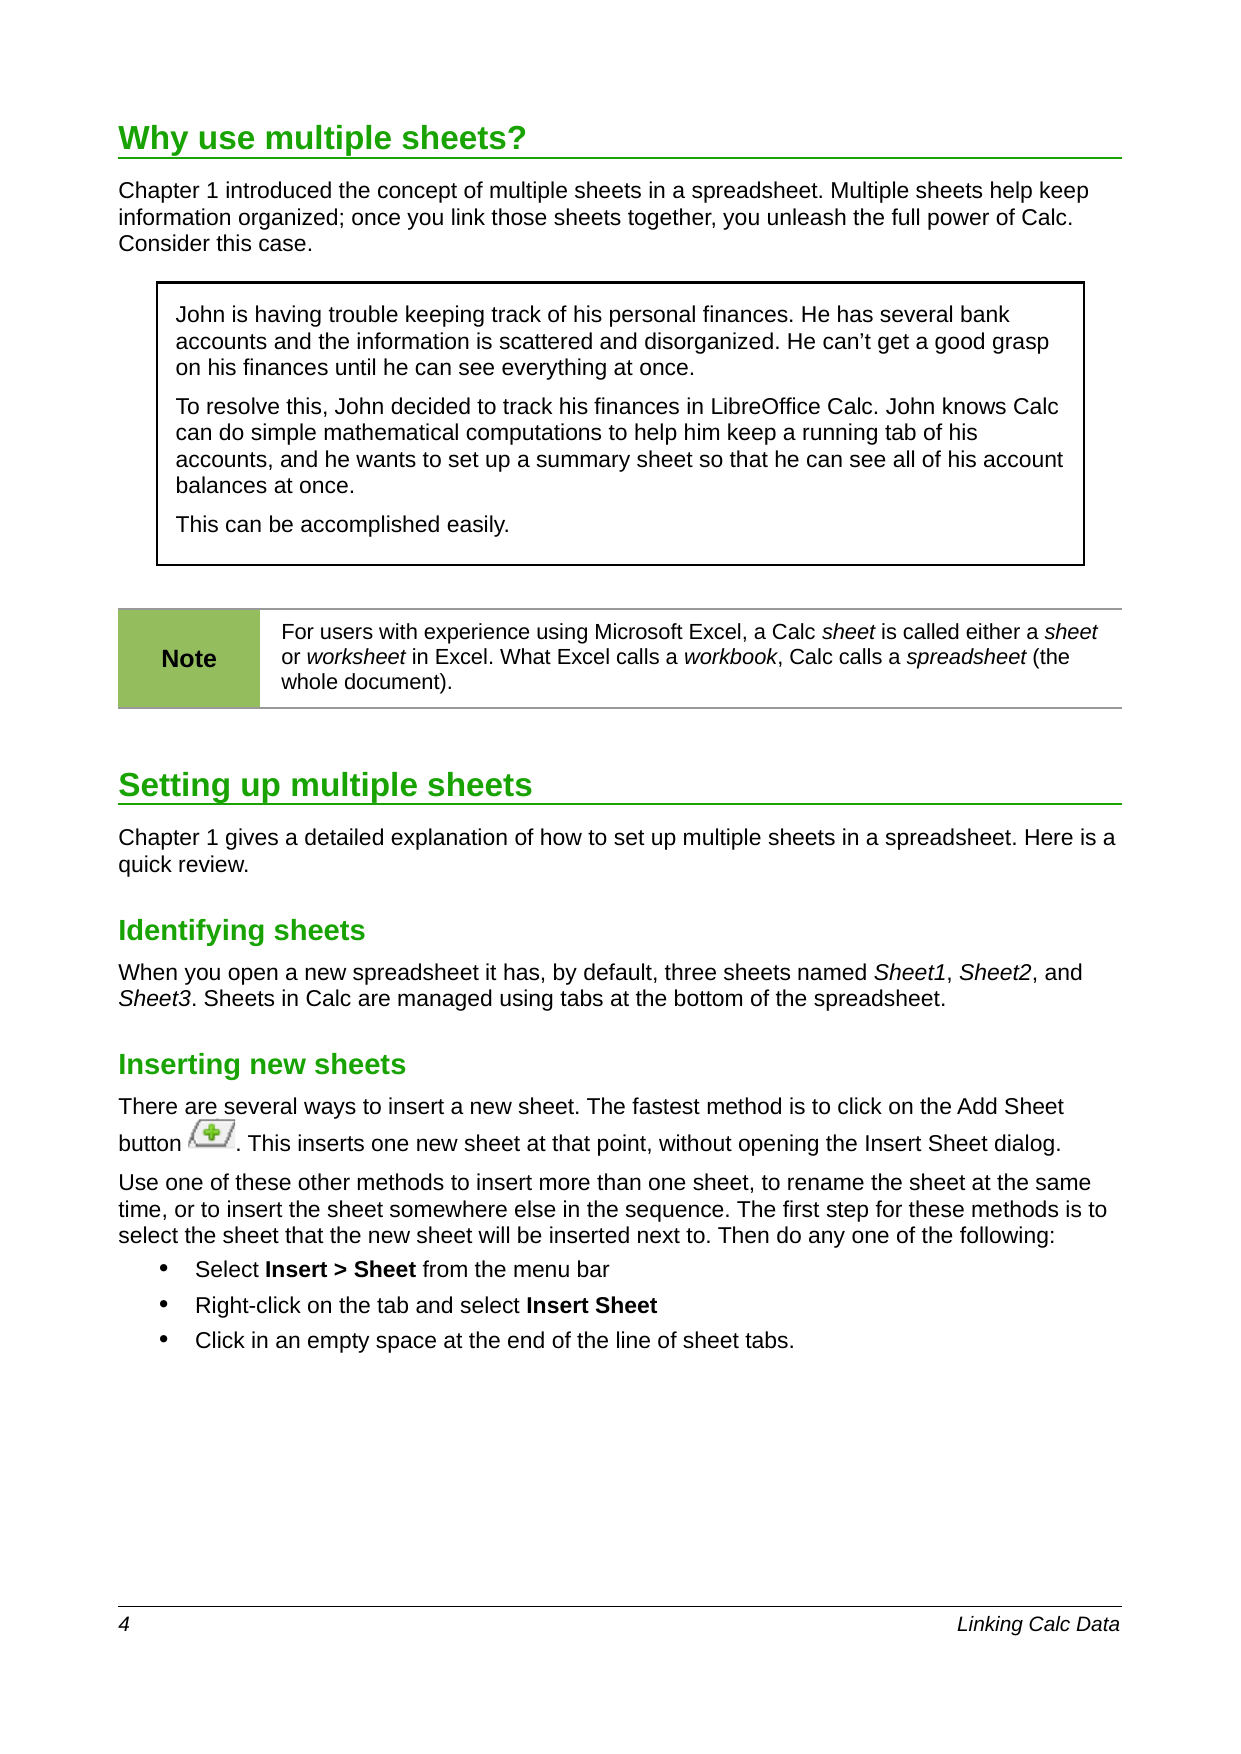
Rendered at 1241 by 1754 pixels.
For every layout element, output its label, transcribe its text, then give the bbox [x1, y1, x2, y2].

text John is having trouble keeping track of his personal finances. He has several bank accounts and the information is scattered and disorganized. He can’t get a good grasp on his finances until he can see everything at once. [175, 301, 1065, 380]
list Click in an empty space at the end of the line of sheet tabs. [156, 1326, 1122, 1355]
table_header For users with experience using Microsoft Excel, a Calc sheet is called either a sheet or worksheet in Excel. What Excel calls a workbook, Calc calls a spreadsheet (the whole document). [260, 610, 1122, 707]
text Chapter 1 gives a detailed explanation of how to set up multiple sheets in a spreadsheet. Here is a quick review. [118, 824, 1122, 877]
text To resolve this, John decided to track his finances in LibreOffice Calc. John knows Calc can do simple mathematical computations to help him keep a running tab of his accounts, and he wants to set up a summary sheet so that he can see all of his account balances at once. [175, 393, 1065, 498]
picture [188, 1118, 236, 1152]
text Chapter 1 introduced the concept of multiple sheets in a spreadsheet. Multiple sheets help keep information organized; once you link those sheets together, you unleash the full power of Calc. Consider this case. [118, 177, 1122, 257]
subtitle Identifying sheets [118, 912, 1122, 946]
text When you open a new spreadsheet it has, by default, three sheets named Sheet1, Sheet2, and Sheet3. Sheets in Calc are managed using tabs at the bottom of the spreadsheet. [118, 958, 1122, 1011]
list Use one of these other methods to insert more than one sheet, to rename the sheet at the same time, or to insert the sheet somewhere else in the sequence. The first step for these methods is to select the sheet that the new sheet will be inserted next to. Then do any one of the following: [118, 1169, 1122, 1248]
subtitle Setting up multiple sheets [118, 765, 1122, 803]
subtitle Inserting new sheets [118, 1047, 1122, 1080]
text There are several ways to insert a new sheet. The fastest method is to click on the Add Sheet button . This inserts one new sheet at that point, without opening the Insert Sheet dialog. [118, 1093, 1122, 1157]
list Right-click on the tab and select Insert Sheet [156, 1290, 1122, 1319]
table_header Note [118, 610, 260, 707]
list Select Insert > Sheet from the menu bar [156, 1255, 1122, 1284]
text This can be accomplished easily. [175, 511, 1065, 537]
subtitle Why use multiple sheets? [118, 118, 1122, 157]
